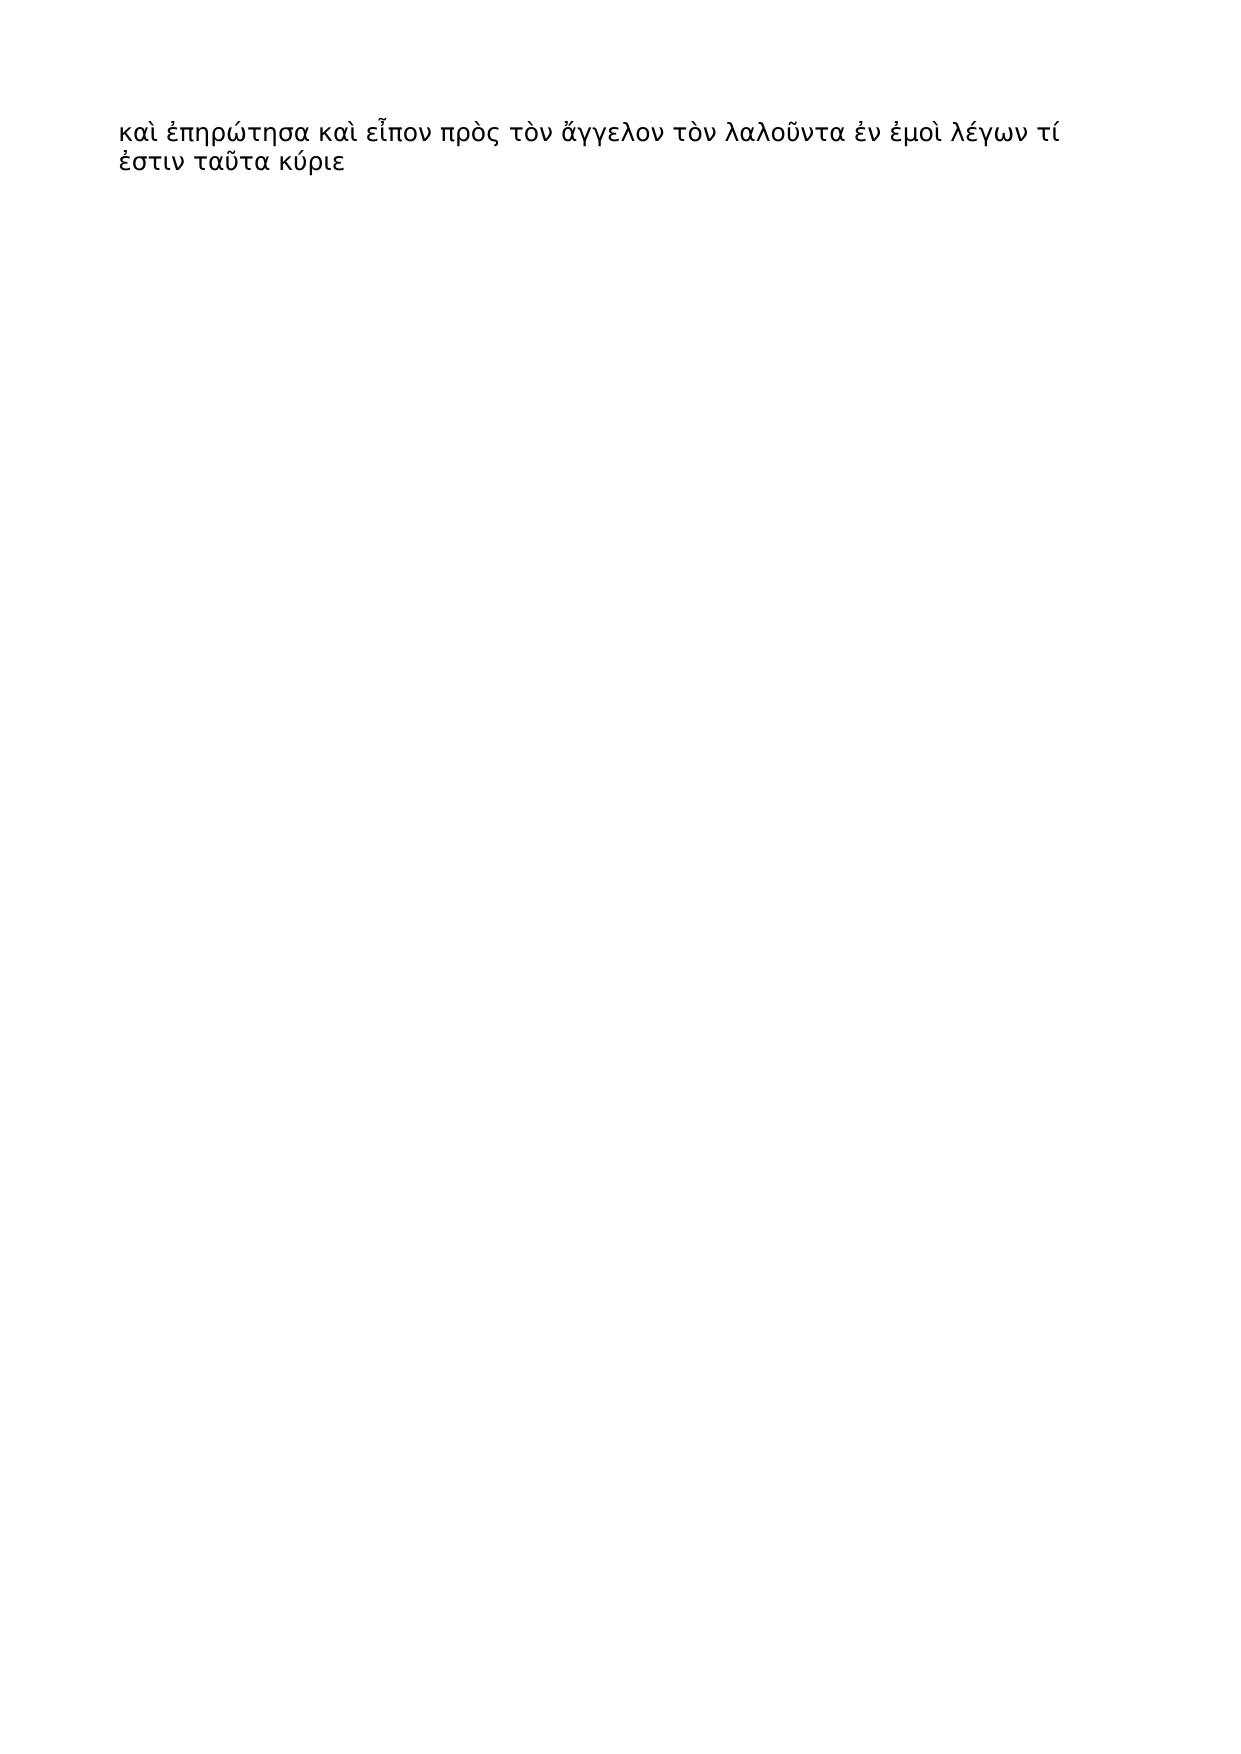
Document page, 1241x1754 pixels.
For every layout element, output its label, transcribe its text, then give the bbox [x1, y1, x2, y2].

text καὶ ἐπηρώτησα καὶ εἶπον πρὸς τὸν ἄγγελον τὸν λαλοῦντα ἐν ἐμοὶ λέγων τί ἐστιν ταῦτα κύριε [118, 118, 1122, 176]
